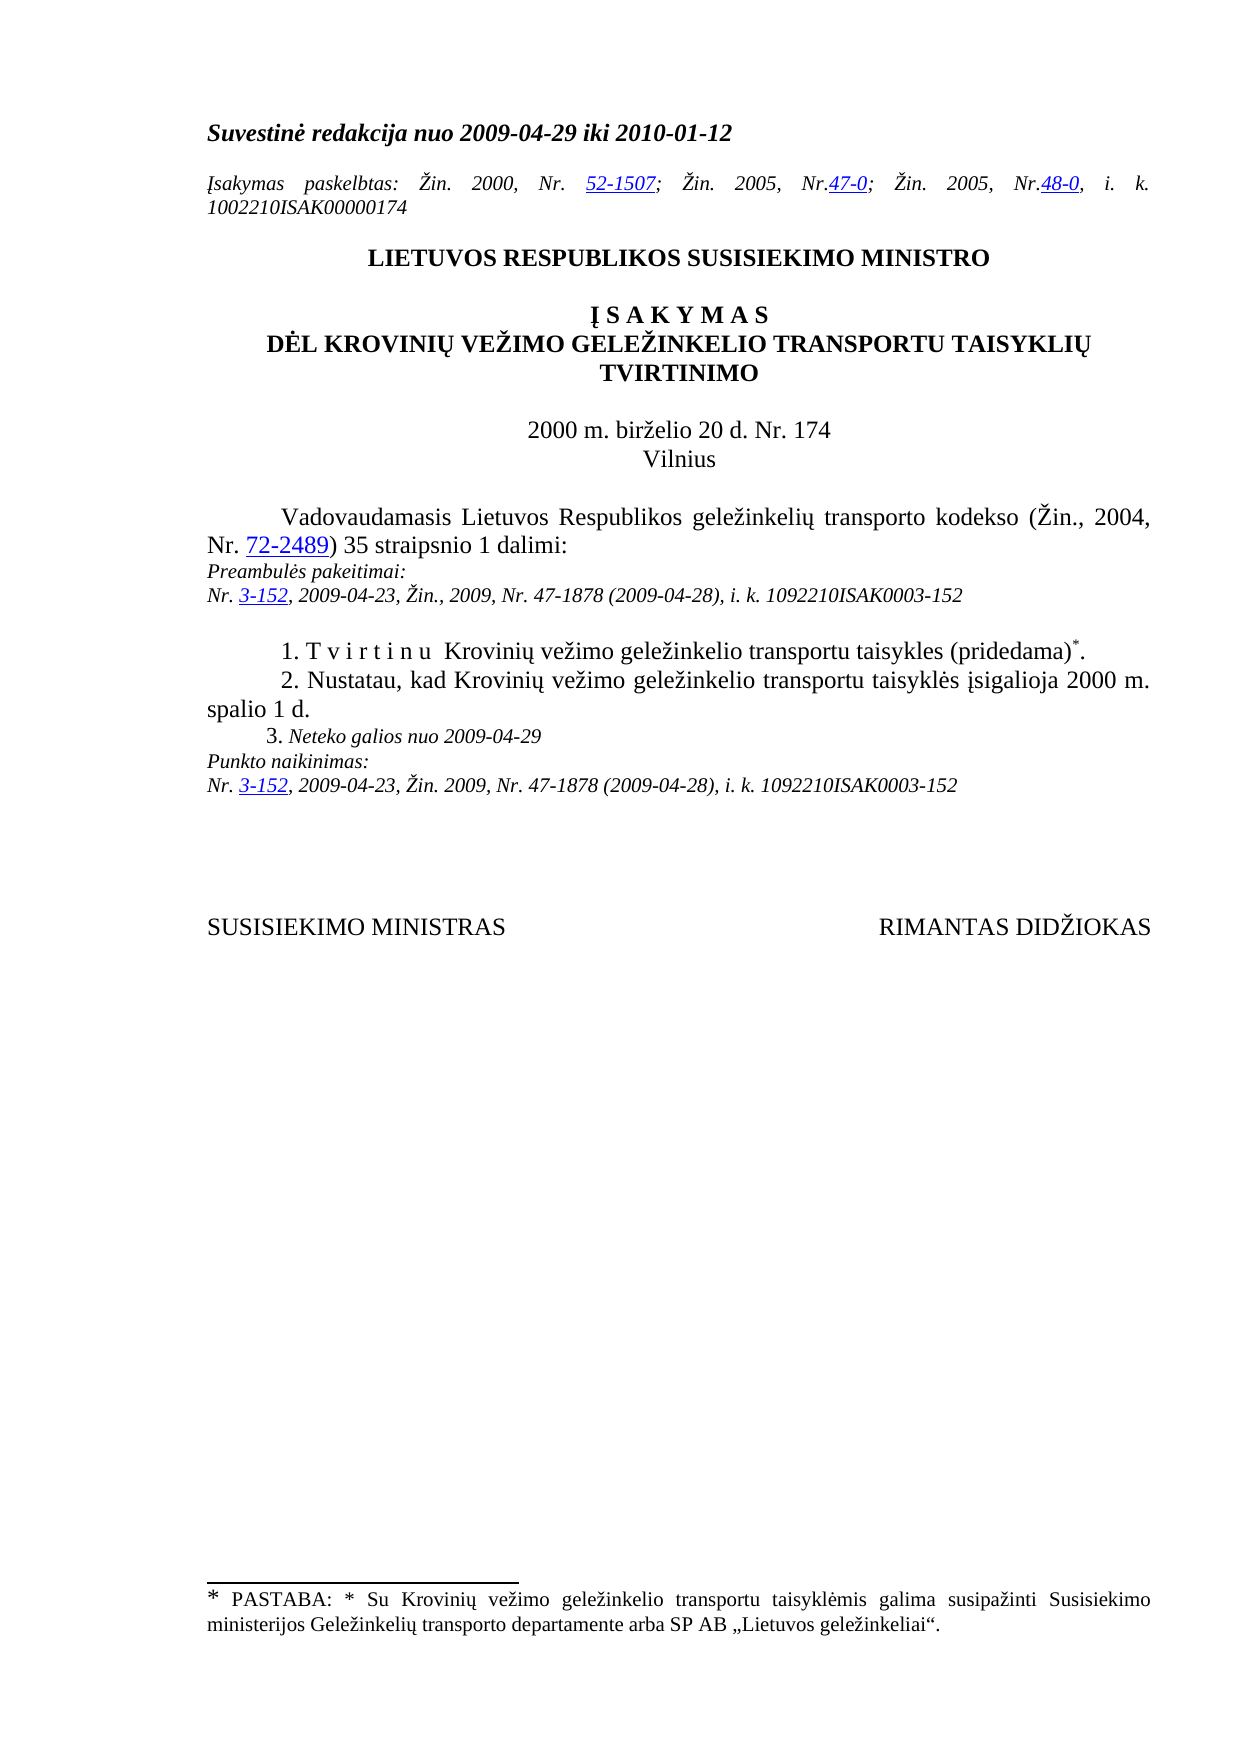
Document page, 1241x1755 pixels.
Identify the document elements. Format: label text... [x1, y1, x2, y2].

text SUSISIEKIMO MINISTRAS RIMANTAS DIDŽIOKAS [207, 912, 1152, 941]
text Įsakymas paskelbtas: Žin. 2000, Nr. 52-1507; Žin. 2005, Nr.47-0; Žin. 2005, Nr.48-0, i. k. 1002210ISAK00000174 [207, 171, 1152, 219]
text Vadovaudamasis Lietuvos Respublikos geležinkelių transporto kodekso (Žin., 2004, Nr. 72-2489) 35 straipsnio 1 dalimi: [207, 502, 1152, 559]
text PASTABA: * Su Krovinių vežimo geležinkelio transportu taisyklėmis galima susipažinti Susisiekimo ministerijos Geležinkelių transporto departamente arba SP AB „Lietuvos geležinkeliai“. [207, 1583, 1152, 1636]
text Punkto naikinimas: [207, 749, 1152, 773]
text DĖL KROVINIŲ VEŽIMO GELEŽINKELIO TRANSPORTU TAISYKLIŲ TVIRTINIMO [207, 329, 1152, 387]
text Nr. 3-152, 2009-04-23, Žin. 2009, Nr. 47-1878 (2009-04-28), i. k. 1092210ISAK0003-152 [207, 773, 1152, 797]
text 1. Tvirtinu Krovinių vežimo geležinkelio transportu taisykles (pridedama). [207, 636, 1152, 665]
text 2000 m. birželio 20 d. Nr. 174 [207, 416, 1152, 444]
text Nr. 3-152, 2009-04-23, Žin., 2009, Nr. 47-1878 (2009-04-28), i. k. 1092210ISAK0003-152 [207, 583, 1152, 607]
text 3. Neteko galios nuo 2009-04-29 [207, 722, 1152, 749]
text 2. Nustatau, kad Krovinių vežimo geležinkelio transportu taisyklės įsigalioja 2000 m. spalio 1 d. [207, 665, 1152, 722]
text LIETUVOS RESPUBLIKOS SUSISIEKIMO MINISTRO [207, 243, 1152, 272]
text Vilnius [207, 444, 1152, 473]
text Preambulės pakeitimai: [207, 559, 1152, 583]
text Suvestinė redakcija nuo 2009-04-29 iki 2010-01-12 [207, 118, 1152, 147]
text Į S A K Y M A S [207, 301, 1152, 329]
